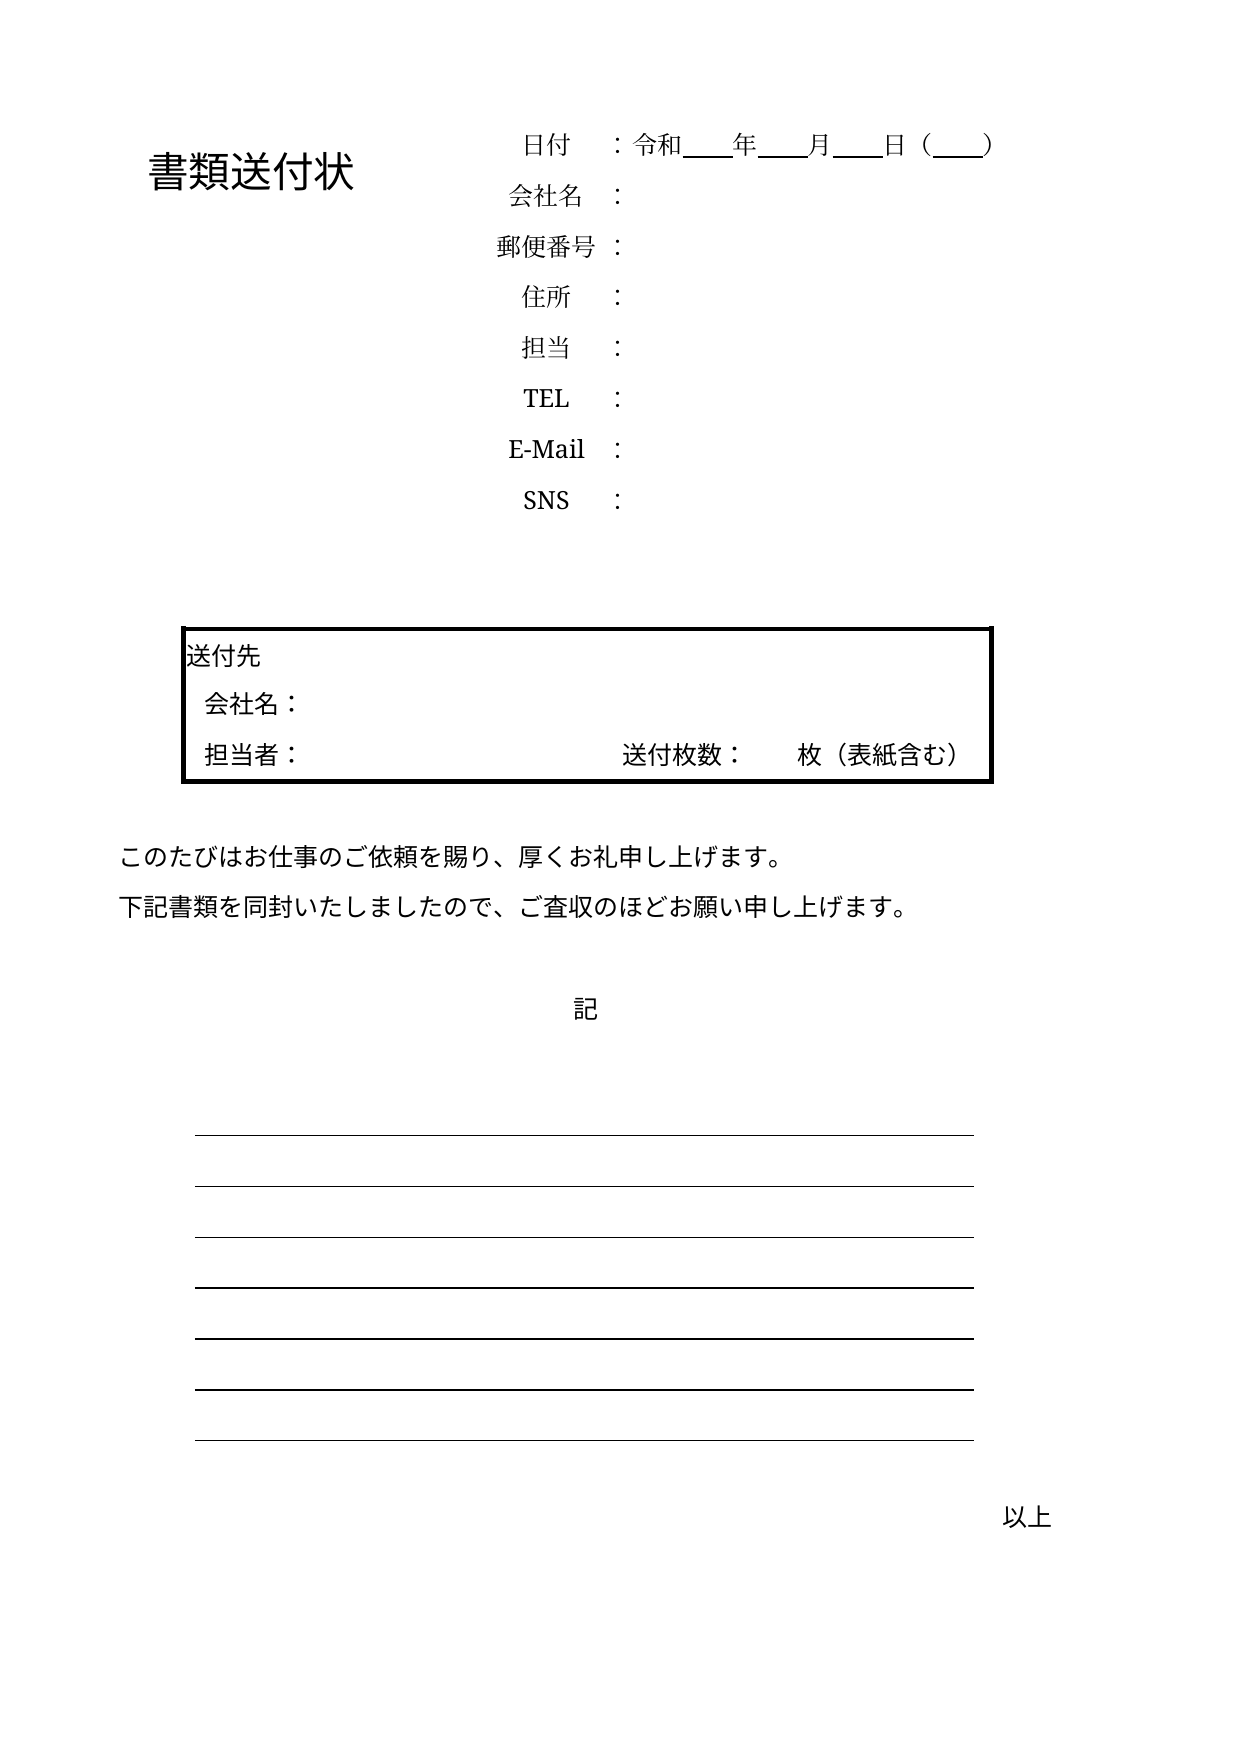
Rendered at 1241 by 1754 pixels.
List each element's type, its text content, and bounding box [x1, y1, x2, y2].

table_cell [195, 1187, 974, 1236]
table_cell [118, 271, 490, 321]
table_cell [974, 1084, 1052, 1135]
table_cell ： [603, 372, 632, 423]
table_cell 郵便番号 [490, 220, 602, 271]
table_cell [632, 372, 1052, 423]
table_cell [118, 372, 490, 423]
table_cell ： [603, 474, 632, 525]
table_header ： [603, 118, 632, 169]
table_cell [603, 525, 632, 576]
table_cell [195, 1136, 974, 1186]
table_cell [974, 1135, 1052, 1186]
table_header [384, 118, 490, 220]
table_cell ： [603, 423, 632, 474]
table_cell [118, 1389, 195, 1440]
table_cell 担当者： [186, 728, 324, 779]
table_cell [324, 677, 989, 728]
table_header 令和 年 月 日（ ） [632, 118, 1052, 169]
table_cell [974, 1186, 1052, 1236]
table_cell [490, 525, 602, 576]
table_cell [118, 321, 490, 372]
table_cell 住所 [490, 271, 602, 321]
table_cell [195, 1289, 974, 1338]
table_cell [974, 1287, 1052, 1338]
table_cell 会社名 [490, 169, 602, 220]
table_cell SNS [490, 474, 602, 525]
table_cell E-Mail [490, 423, 602, 474]
table_cell [118, 677, 181, 728]
table_cell [994, 677, 1052, 728]
table_cell ： [603, 321, 632, 372]
table_cell [632, 423, 1052, 474]
table_cell [118, 1186, 195, 1236]
table_cell [195, 1340, 974, 1389]
table_cell [118, 1135, 195, 1186]
table_cell [118, 1236, 195, 1287]
table_cell TEL [490, 372, 602, 423]
table_cell [118, 626, 181, 677]
table_header 日付 [490, 118, 602, 169]
table_cell [118, 474, 490, 525]
table_cell [118, 1033, 1052, 1084]
table_cell [994, 728, 1052, 779]
table_cell 下記書類を同封いたしましたので、ご査収のほどお願い申し上げます。 [118, 881, 1052, 931]
table_cell [195, 1391, 974, 1440]
table_cell 送付先 [186, 631, 989, 677]
table_cell [324, 728, 602, 779]
table_cell ： [603, 220, 632, 271]
table_cell [632, 169, 1052, 220]
table_cell 会社名： [186, 677, 324, 728]
table_cell [118, 1084, 195, 1135]
table_cell [118, 220, 490, 271]
table_cell [632, 525, 1052, 576]
table_cell このたびはお仕事のご依頼を賜り、厚くお礼申し上げます。 [118, 830, 1052, 881]
table_cell [118, 931, 1052, 982]
table_cell [118, 728, 181, 779]
table_cell [195, 1084, 974, 1135]
table_cell [118, 1287, 195, 1338]
table_cell 記 [118, 982, 1052, 1033]
table_cell 送付枚数： 枚（表紙含む） [603, 728, 989, 779]
table_cell ： [603, 169, 632, 220]
table_cell [632, 220, 1052, 271]
table_cell [118, 1440, 1052, 1491]
table_cell 担当 [490, 321, 602, 372]
table_cell [994, 626, 1052, 677]
table_cell [118, 423, 490, 474]
table_cell [974, 1389, 1052, 1440]
table_cell [118, 576, 1052, 626]
table_cell [632, 321, 1052, 372]
table_cell 以上 [118, 1491, 1052, 1541]
table_cell [118, 1338, 195, 1389]
table_cell [974, 1236, 1052, 1287]
table_cell ： [603, 271, 632, 321]
table_cell [632, 271, 1052, 321]
table_cell [118, 779, 1052, 830]
table_cell [118, 525, 490, 576]
table_cell [195, 1238, 974, 1287]
table_cell [974, 1338, 1052, 1389]
table_cell [632, 474, 1052, 525]
table_header 書類送付状 [118, 118, 384, 220]
